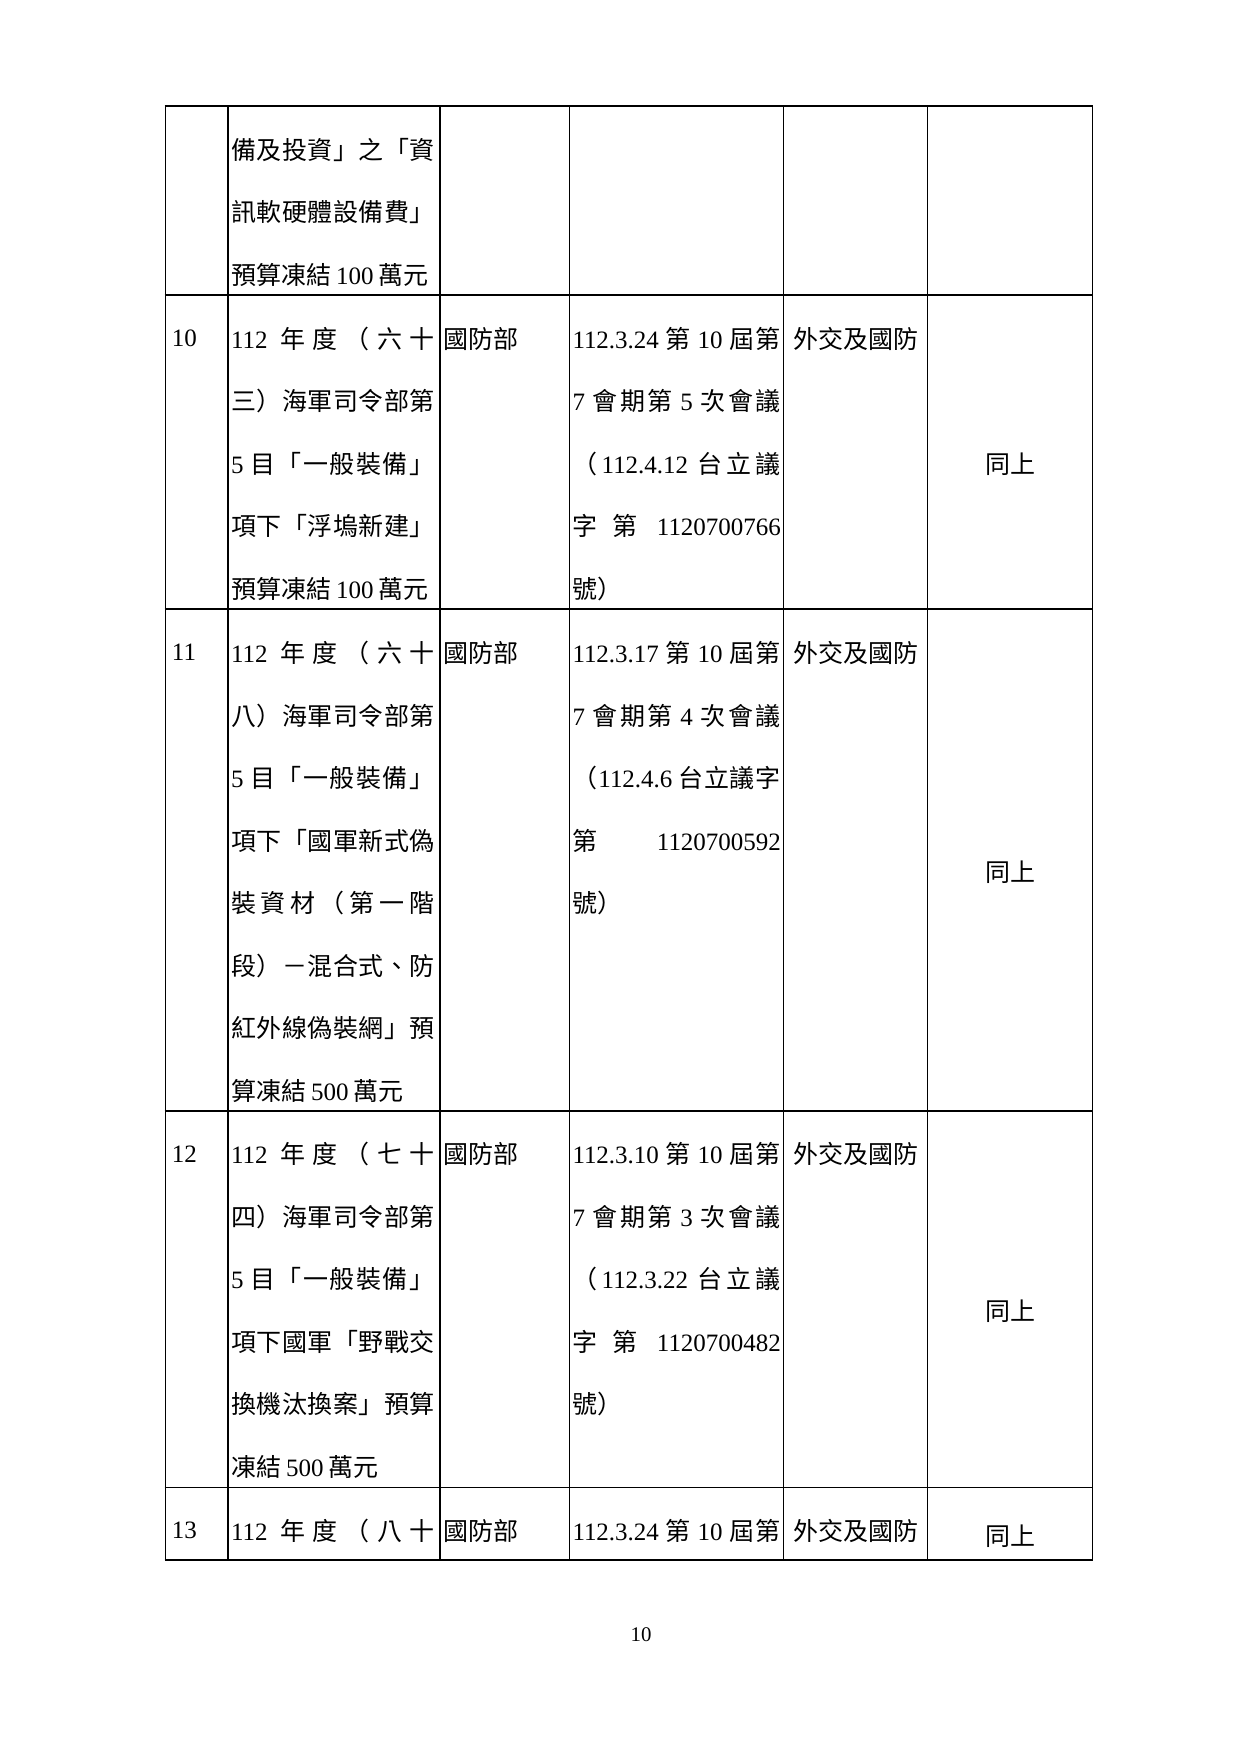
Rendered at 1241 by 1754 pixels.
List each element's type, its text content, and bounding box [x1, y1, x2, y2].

table_cell 112.3.17第10屆第7會期第4次會議（112.4.6台立議字第1120700592號） [570, 610, 783, 1110]
table_cell 外交及國防 [784, 1112, 927, 1486]
table_cell [166, 1112, 227, 1486]
table_cell [928, 107, 1092, 294]
table_cell 國防部 [441, 1488, 569, 1559]
table_cell 國防部 [441, 296, 569, 608]
table_cell 外交及國防 [784, 1488, 927, 1559]
table_cell 同上 [928, 1112, 1092, 1486]
table_cell 備及投資」之「資訊軟硬體設備費」預算凍結100萬元 [229, 107, 439, 294]
table_cell [441, 107, 569, 294]
table_cell [166, 296, 227, 608]
table_cell [166, 1488, 227, 1559]
table_cell 112.3.24第10屆第7會期第5次會議（112.4.12台立議字第1120700766號） [570, 296, 783, 608]
table_cell 外交及國防 [784, 296, 927, 608]
table_cell 112年度（六十八）海軍司令部第5目「一般裝備」項下「國軍新式偽裝資材（第一階段）－混合式、防紅外線偽裝網」預算凍結500萬元 [229, 610, 439, 1110]
table_cell [166, 610, 227, 1110]
table_cell 112.3.24第10屆第 [570, 1488, 783, 1559]
table_cell 112年度（六十三）海軍司令部第5目「一般裝備」項下「浮塢新建」預算凍結100萬元 [229, 296, 439, 608]
table_cell 同上 [928, 296, 1092, 608]
table_cell 國防部 [441, 610, 569, 1110]
table_cell 112.3.10第10屆第7會期第3次會議（112.3.22台立議字第1120700482號） [570, 1112, 783, 1486]
table_cell 同上 [928, 610, 1092, 1110]
table_cell 外交及國防 [784, 610, 927, 1110]
table_cell [784, 107, 927, 294]
table_cell 同上 [928, 1488, 1092, 1559]
table_cell 112年度（七十四）海軍司令部第5目「一般裝備」項下國軍「野戰交換機汰換案」預算凍結500萬元 [229, 1112, 439, 1486]
table_cell 112年度（八十 [229, 1488, 439, 1559]
table_cell [166, 107, 227, 294]
table_cell [570, 107, 783, 294]
table_cell 國防部 [441, 1112, 569, 1486]
